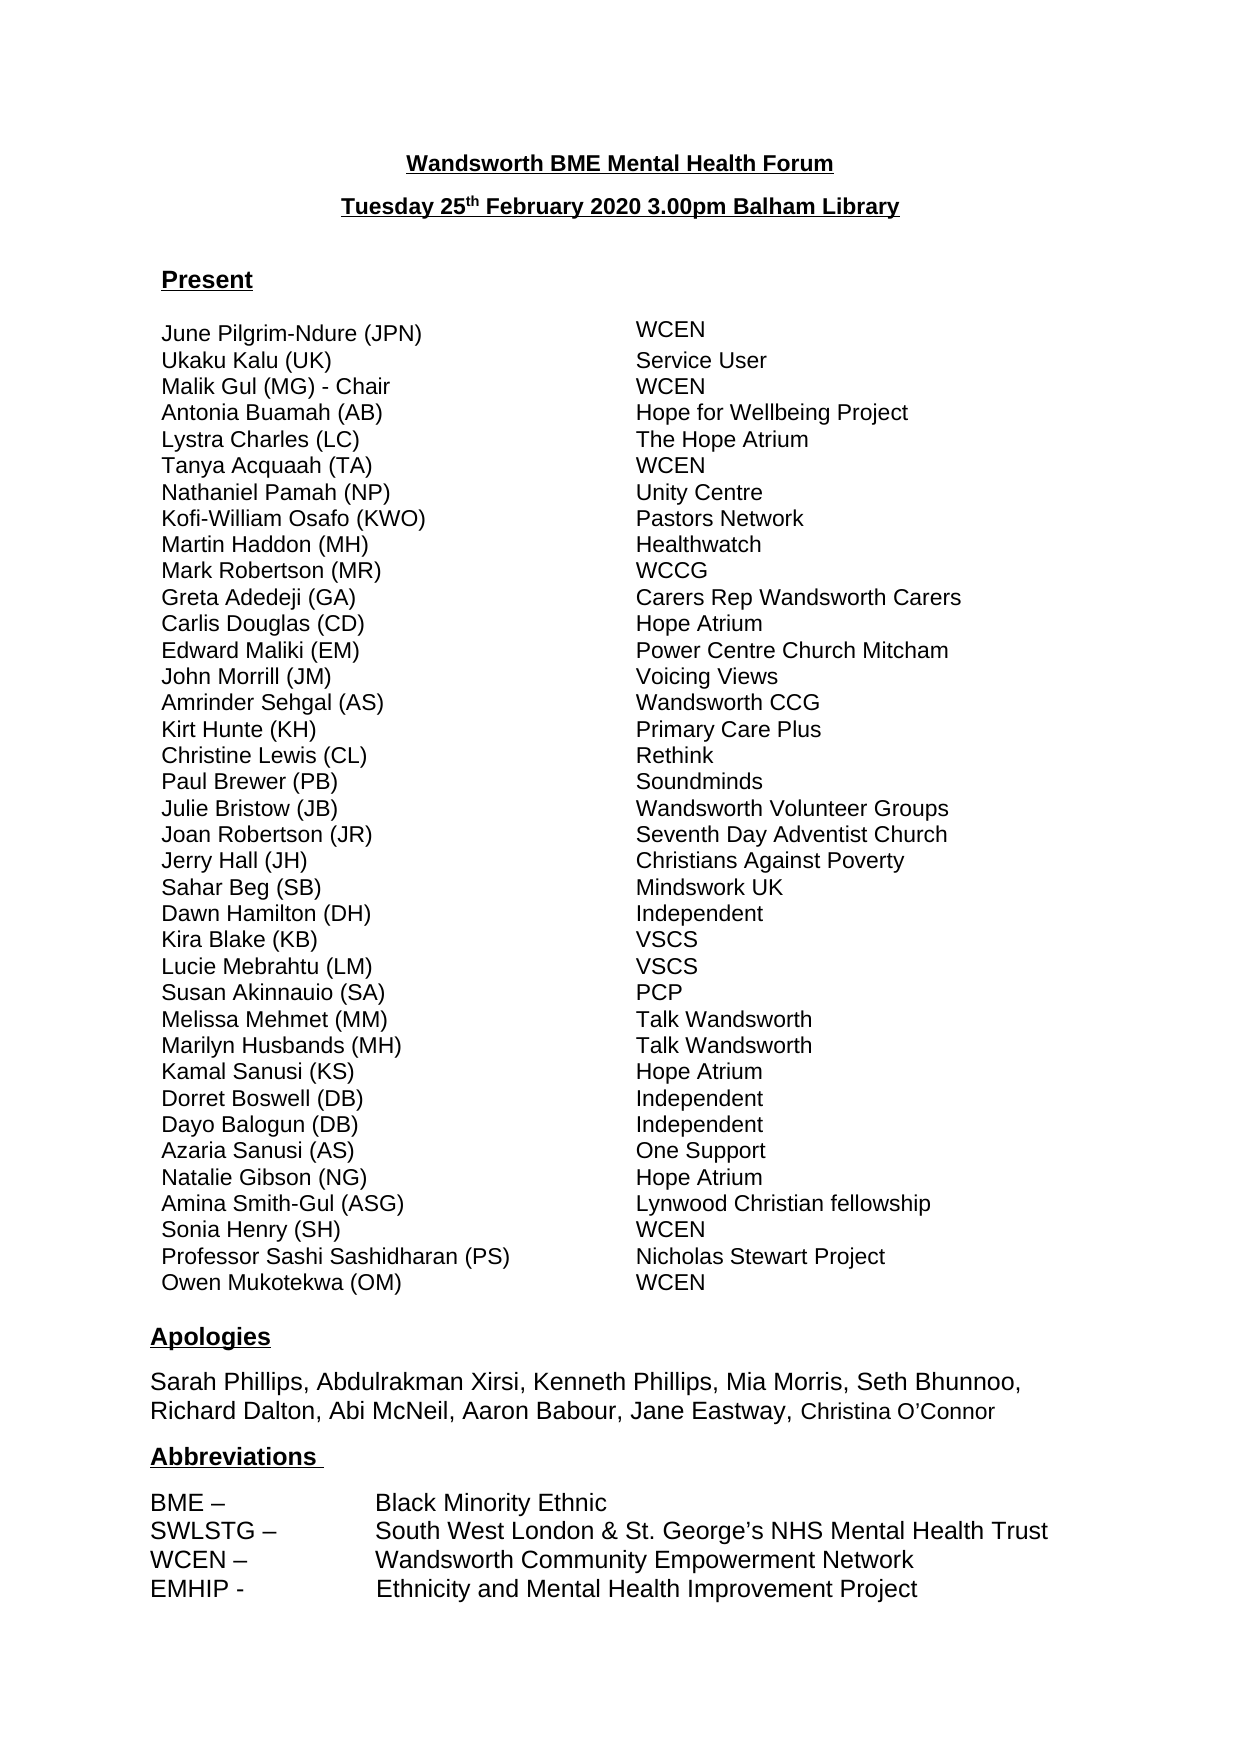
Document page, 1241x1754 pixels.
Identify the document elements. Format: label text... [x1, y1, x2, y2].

text Wandsworth BME Mental Health Forum [150, 150, 1090, 176]
table_header Present June Pilgrim-Ndure (JPN) [150, 236, 624, 347]
text EMHIP - Ethnicity and Mental Health Improvement Project [150, 1574, 1090, 1603]
table_cell Lystra Charles (LC) Tanya Acquaah (TA) Nathaniel Pamah (NP) Kofi-William Osafo (KWO) Martin Haddon (MH) Mark Robertson (MR) Greta Adedeji (GA) Carlis Douglas (CD) Edward Maliki (EM) John Morrill (JM) Amrinder Sehgal (AS) Kirt Hunte (KH) Christine Lewis (CL) Paul Brewer (PB) Julie Bristow (JB) Joan Robertson (JR) Jerry Hall (JH) Sahar Beg (SB) Dawn Hamilton (DH) Kira Blake (KB) Lucie Mebrahtu (LM) Susan Akinnauio (SA) Melissa Mehmet (MM) Marilyn Husbands (MH) Kamal Sanusi (KS) Dorret Boswell (DB) Dayo Balogun (DB) Azaria Sanusi (AS) Natalie Gibson (NG) Amina Smith-Gul (ASG) Sonia Henry (SH) Professor Sashi Sashidharan (PS) Owen Mukotekwa (OM) [150, 426, 624, 1322]
table_cell Antonia Buamah (AB) [150, 399, 624, 426]
table_cell Hope for Wellbeing Project [624, 399, 1100, 426]
text Apologies [150, 1322, 1090, 1351]
text Sarah Phillips, Abdulrakman Xirsi, Kenneth Phillips, Mia Morris, Seth Bhunnoo, Richard Dalton, Abi McNeil, Aaron Babour, Jane Eastway, Christina O’Connor [150, 1367, 1090, 1425]
table_cell Service User [624, 347, 1100, 373]
table_cell The Hope Atrium WCEN Unity Centre Pastors Network Healthwatch WCCG Carers Rep Wandsworth Carers Hope Atrium Power Centre Church Mitcham Voicing Views Wandsworth CCG Primary Care Plus Rethink Soundminds Wandsworth Volunteer Groups Seventh Day Adventist Church Christians Against Poverty Mindswork UK Independent VSCS VSCS PCP Talk Wandsworth Talk Wandsworth Hope Atrium Independent Independent One Support Hope Atrium Lynwood Christian fellowship WCEN Nicholas Stewart Project WCEN [624, 426, 1100, 1322]
text Abbreviations [150, 1442, 1090, 1471]
text Tuesday 25th February 2020 3.00pm Balham Library [150, 193, 1090, 219]
text BME – Black Minority Ethnic [150, 1488, 1090, 1516]
table_header WCEN [624, 236, 1100, 347]
table_cell Malik Gul (MG) - Chair [150, 373, 624, 399]
table_cell WCEN [624, 373, 1100, 399]
text SWLSTG – South West London & St. George’s NHS Mental Health Trust [150, 1516, 1090, 1545]
text WCEN – Wandsworth Community Empowerment Network [150, 1545, 1090, 1574]
table_cell Ukaku Kalu (UK) [150, 347, 624, 373]
